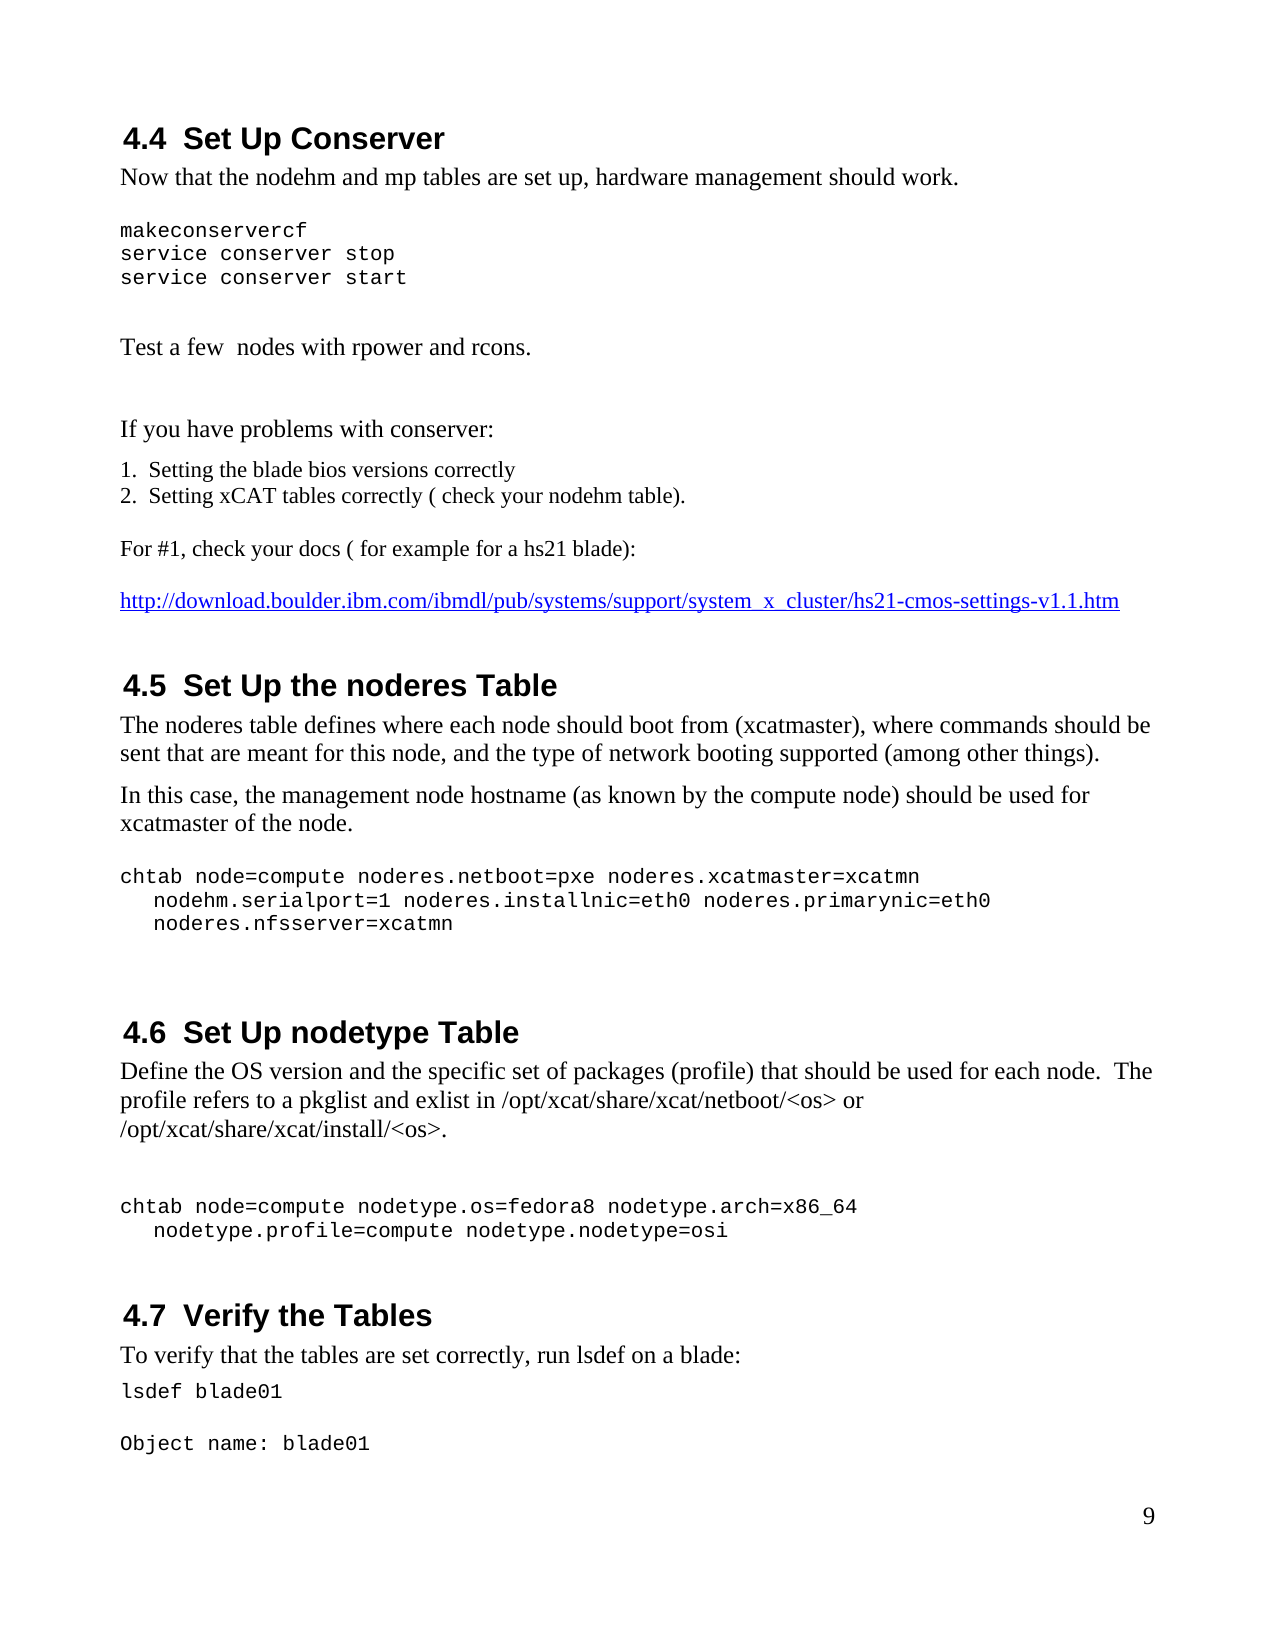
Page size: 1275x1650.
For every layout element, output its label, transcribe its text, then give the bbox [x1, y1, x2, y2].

subtitle Verify the Tables [123, 1297, 1155, 1333]
text Now that the nodehm and mp tables are set up, hardware management should work. [120, 162, 1155, 191]
text Test a few nodes with rpower and rcons. [120, 332, 1155, 361]
text In this case, the management node hostname (as known by the compute node) should be used for xcatmaster of the node. [120, 780, 1155, 837]
text chtab node=compute nodetype.os=fedora8 nodetype.arch=x86_64 nodetype.profile=compute nodetype.nodetype=osi [120, 1196, 1155, 1244]
text lsdef blade01 [120, 1381, 1155, 1404]
text The noderes table defines where each node should boot from (xcatmaster), where commands should be sent that are meant for this node, and the type of network booting supported (among other things). [120, 710, 1155, 767]
text service conserver start [120, 267, 1155, 291]
text makeconservercf [120, 220, 1155, 243]
text service conserver stop [120, 243, 1155, 267]
subtitle Set Up Conserver [123, 120, 1155, 156]
text Define the OS version and the specific set of packages (profile) that should be used for each node. The profile refers to a pkglist and exlist in /opt/xcat/share/xcat/netboot/<os> or /opt/xcat/share/xcat/install/<os>. [120, 1056, 1155, 1143]
text To verify that the tables are set correctly, run lsdef on a blade: [120, 1340, 1155, 1368]
text 1. Setting the blade bios versions correctly 2. Setting xCAT tables correctly ( check your nodehm table). For #1, check your docs ( for example for a hs21 blade): http://download.boulder.ibm.com/ibmdl/pub/systems/support/system_x_cluster/hs21-cmos-settings-v1.1.htm [120, 456, 1155, 614]
text chtab node=compute noderes.netboot=pxe noderes.xcatmaster=xcatmn nodehm.serialport=1 noderes.installnic=eth0 noderes.primarynic=eth0 noderes.nfsserver=xcatmn [120, 866, 1155, 937]
subtitle Set Up nodetype Table [123, 1014, 1155, 1050]
subtitle Set Up the noderes Table [123, 667, 1155, 703]
text Object name: blade01 [120, 1433, 1155, 1457]
text If you have problems with conserver: [120, 414, 1155, 443]
